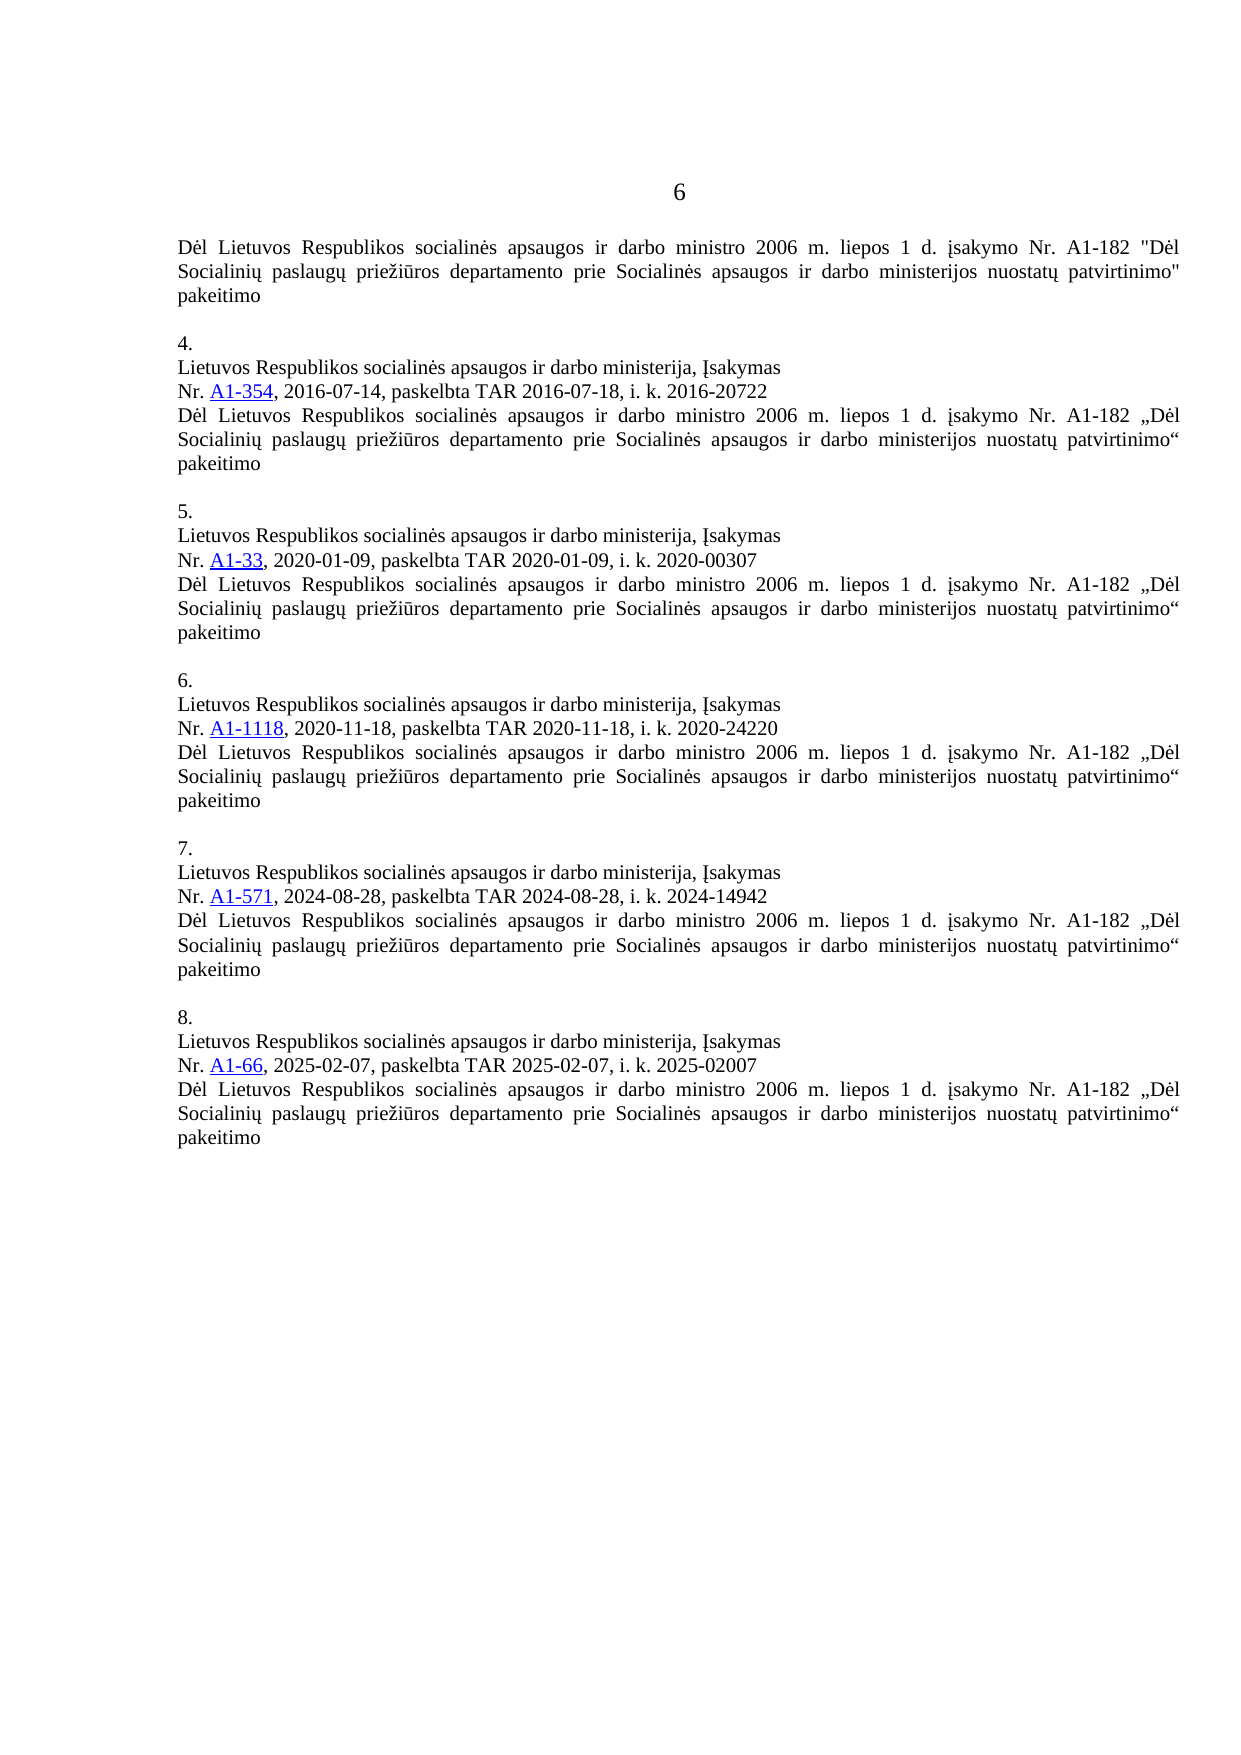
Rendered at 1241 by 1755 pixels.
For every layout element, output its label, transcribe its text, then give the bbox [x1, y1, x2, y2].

text 8. [177, 1005, 1181, 1029]
text Lietuvos Respublikos socialinės apsaugos ir darbo ministerija, Įsakymas [177, 860, 1181, 884]
text Dėl Lietuvos Respublikos socialinės apsaugos ir darbo ministro 2006 m. liepos 1 d. įsakymo Nr. A1-182 „Dėl Socialinių paslaugų priežiūros departamento prie Socialinės apsaugos ir darbo ministerijos nuostatų patvirtinimo“ pakeitimo [177, 908, 1181, 981]
text Dėl Lietuvos Respublikos socialinės apsaugos ir darbo ministro 2006 m. liepos 1 d. įsakymo Nr. A1-182 „Dėl Socialinių paslaugų priežiūros departamento prie Socialinės apsaugos ir darbo ministerijos nuostatų patvirtinimo“ pakeitimo [177, 1077, 1181, 1149]
text Nr. A1-33, 2020-01-09, paskelbta TAR 2020-01-09, i. k. 2020-00307 [177, 547, 1181, 572]
text Lietuvos Respublikos socialinės apsaugos ir darbo ministerija, Įsakymas [177, 523, 1181, 547]
text Dėl Lietuvos Respublikos socialinės apsaugos ir darbo ministro 2006 m. liepos 1 d. įsakymo Nr. A1-182 „Dėl Socialinių paslaugų priežiūros departamento prie Socialinės apsaugos ir darbo ministerijos nuostatų patvirtinimo“ pakeitimo [177, 572, 1181, 644]
text 6. [177, 668, 1181, 692]
text Lietuvos Respublikos socialinės apsaugos ir darbo ministerija, Įsakymas [177, 1029, 1181, 1053]
text Dėl Lietuvos Respublikos socialinės apsaugos ir darbo ministro 2006 m. liepos 1 d. įsakymo Nr. A1-182 „Dėl Socialinių paslaugų priežiūros departamento prie Socialinės apsaugos ir darbo ministerijos nuostatų patvirtinimo“ pakeitimo [177, 740, 1181, 812]
text Lietuvos Respublikos socialinės apsaugos ir darbo ministerija, Įsakymas [177, 692, 1181, 716]
text 5. [177, 499, 1181, 523]
text 4. [177, 331, 1181, 355]
text Dėl Lietuvos Respublikos socialinės apsaugos ir darbo ministro 2006 m. liepos 1 d. įsakymo Nr. A1-182 "Dėl Socialinių paslaugų priežiūros departamento prie Socialinės apsaugos ir darbo ministerijos nuostatų patvirtinimo" pakeitimo [177, 235, 1181, 307]
text Nr. A1-1118, 2020-11-18, paskelbta TAR 2020-11-18, i. k. 2020-24220 [177, 716, 1181, 740]
text 7. [177, 836, 1181, 860]
text Dėl Lietuvos Respublikos socialinės apsaugos ir darbo ministro 2006 m. liepos 1 d. įsakymo Nr. A1-182 „Dėl Socialinių paslaugų priežiūros departamento prie Socialinės apsaugos ir darbo ministerijos nuostatų patvirtinimo“ pakeitimo [177, 403, 1181, 475]
text Nr. A1-66, 2025-02-07, paskelbta TAR 2025-02-07, i. k. 2025-02007 [177, 1053, 1181, 1077]
text Nr. A1-354, 2016-07-14, paskelbta TAR 2016-07-18, i. k. 2016-20722 [177, 379, 1181, 403]
text Nr. A1-571, 2024-08-28, paskelbta TAR 2024-08-28, i. k. 2024-14942 [177, 884, 1181, 908]
text Lietuvos Respublikos socialinės apsaugos ir darbo ministerija, Įsakymas [177, 355, 1181, 379]
